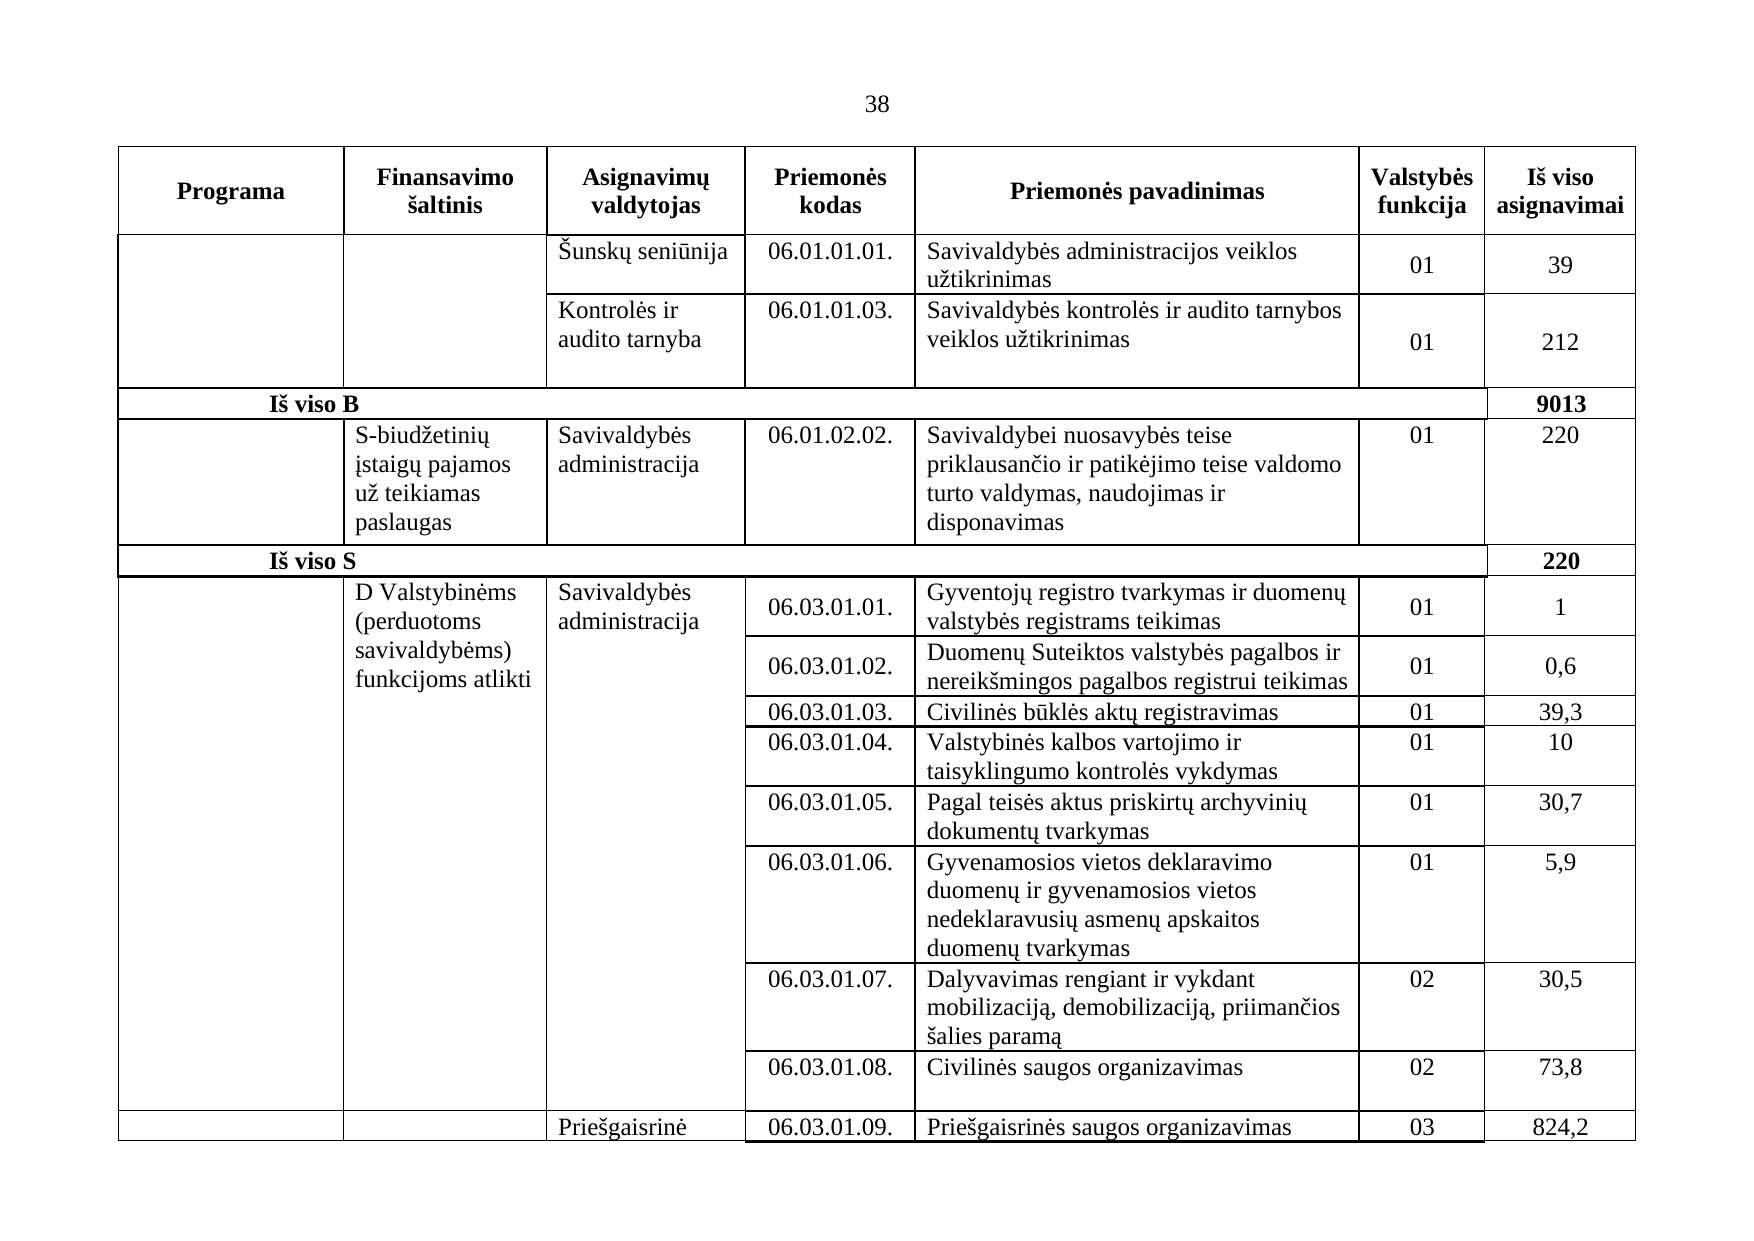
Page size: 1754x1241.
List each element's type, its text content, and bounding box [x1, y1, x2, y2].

table_cell 01 [1360, 295, 1484, 387]
table_cell 39,3 [1485, 696, 1635, 725]
table_header Asignavimų valdytojas [548, 147, 744, 234]
table_cell [344, 1111, 546, 1140]
table_cell 06.01.01.03. [746, 295, 914, 387]
table_cell 06.01.02.02. [746, 420, 914, 544]
table_cell Dalyvavimas rengiant ir vykdant mobilizaciją, demobilizaciją, priimančios šalies paramą [916, 964, 1358, 1050]
table_cell Civilinės saugos organizavimas [916, 1052, 1358, 1109]
table_header Priemonės pavadinimas [916, 147, 1358, 234]
table_cell 06.03.01.03. [746, 697, 914, 725]
table_cell 824,2 [1485, 1111, 1635, 1140]
table_cell 06.01.01.01. [746, 235, 914, 293]
table_cell Iš viso S [119, 546, 1487, 575]
table_cell Civilinės būklės aktų registravimas [916, 697, 1358, 725]
table_cell 06.03.01.06. [746, 847, 914, 962]
table_cell 02 [1360, 1052, 1484, 1109]
table_cell Gyvenamosios vietos deklaravimo duomenų ir gyvenamosios vietos nedeklaravusių asmenų apskaitos duomenų tvarkymas [916, 847, 1358, 962]
table_cell Savivaldybės administracija [548, 420, 744, 544]
table_cell Savivaldybei nuosavybės teise priklausančio ir patikėjimo teise valdomo turto valdymas, naudojimas ir disponavimas [916, 420, 1358, 544]
table_cell 30,7 [1485, 786, 1635, 844]
table_header Finansavimo šaltinis [345, 147, 546, 234]
table_cell 39 [1485, 235, 1635, 293]
table_cell 9013 [1488, 388, 1635, 418]
table_cell 01 [1360, 787, 1484, 844]
table_cell 220 [1488, 545, 1635, 575]
table_cell 01 [1360, 235, 1484, 293]
table_header Valstybės funkcija [1360, 147, 1484, 234]
table_cell 212 [1485, 294, 1635, 387]
table_cell 06.03.01.05. [746, 787, 914, 844]
table_cell 30,5 [1485, 963, 1635, 1050]
table_cell 06.03.01.02. [746, 637, 914, 694]
table_cell Duomenų Suteiktos valstybės pagalbos ir nereikšmingos pagalbos registrui teikimas [916, 637, 1358, 694]
table_cell 220 [1485, 419, 1635, 544]
table_cell 01 [1360, 728, 1484, 785]
table_cell 73,8 [1485, 1051, 1635, 1109]
table_cell [119, 1111, 343, 1140]
table_cell Pagal teisės aktus priskirtų archyvinių dokumentų tvarkymas [916, 787, 1358, 844]
table_cell Savivaldybės administracijos veiklos užtikrinimas [916, 235, 1358, 293]
table_header Programa [119, 147, 343, 234]
table_cell 01 [1360, 697, 1484, 725]
table_cell Gyventojų registro tvarkymas ir duomenų valstybės registrams teikimas [916, 578, 1358, 635]
table_cell [119, 235, 343, 387]
table_header Iš viso asignavimai [1485, 147, 1635, 234]
table_cell 0,6 [1485, 636, 1635, 694]
table_cell 06.03.01.04. [746, 728, 914, 785]
table_cell [119, 578, 343, 1109]
table_cell Priešgaisrinės saugos organizavimas [916, 1112, 1358, 1140]
table_header Priemonės kodas [746, 147, 914, 234]
table_cell Priešgaisrinė [547, 1111, 745, 1140]
table_cell 01 [1360, 420, 1484, 544]
table_cell 02 [1360, 964, 1484, 1050]
table_cell Valstybinės kalbos vartojimo ir taisyklingumo kontrolės vykdymas [916, 728, 1358, 785]
table_cell 06.03.01.08. [746, 1052, 914, 1109]
table_cell 01 [1360, 847, 1484, 962]
table_cell Kontrolės ir audito tarnyba [547, 295, 744, 387]
table_cell S-biudžetinių įstaigų pajamos už teikiamas paslaugas [345, 420, 546, 544]
table_cell [119, 420, 343, 544]
table_cell Savivaldybės kontrolės ir audito tarnybos veiklos užtikrinimas [916, 295, 1358, 387]
table_cell [344, 235, 546, 387]
table_cell D Valstybinėms (perduotoms savivaldybėms) funkcijoms atlikti [344, 578, 546, 1109]
table_cell 06.03.01.01. [746, 578, 914, 635]
table_cell Šunskų seniūnija [547, 236, 744, 293]
table_cell 01 [1360, 637, 1484, 694]
table_cell 10 [1485, 726, 1635, 785]
table_cell 01 [1360, 578, 1484, 635]
table_cell 03 [1360, 1112, 1484, 1140]
table_cell Iš viso B [119, 389, 1487, 418]
table_cell 1 [1485, 576, 1635, 635]
table_cell 06.03.01.07. [746, 964, 914, 1050]
table_cell Savivaldybės administracija [547, 578, 745, 1109]
table_cell 06.03.01.09. [746, 1112, 914, 1140]
table_cell 5,9 [1485, 846, 1635, 962]
